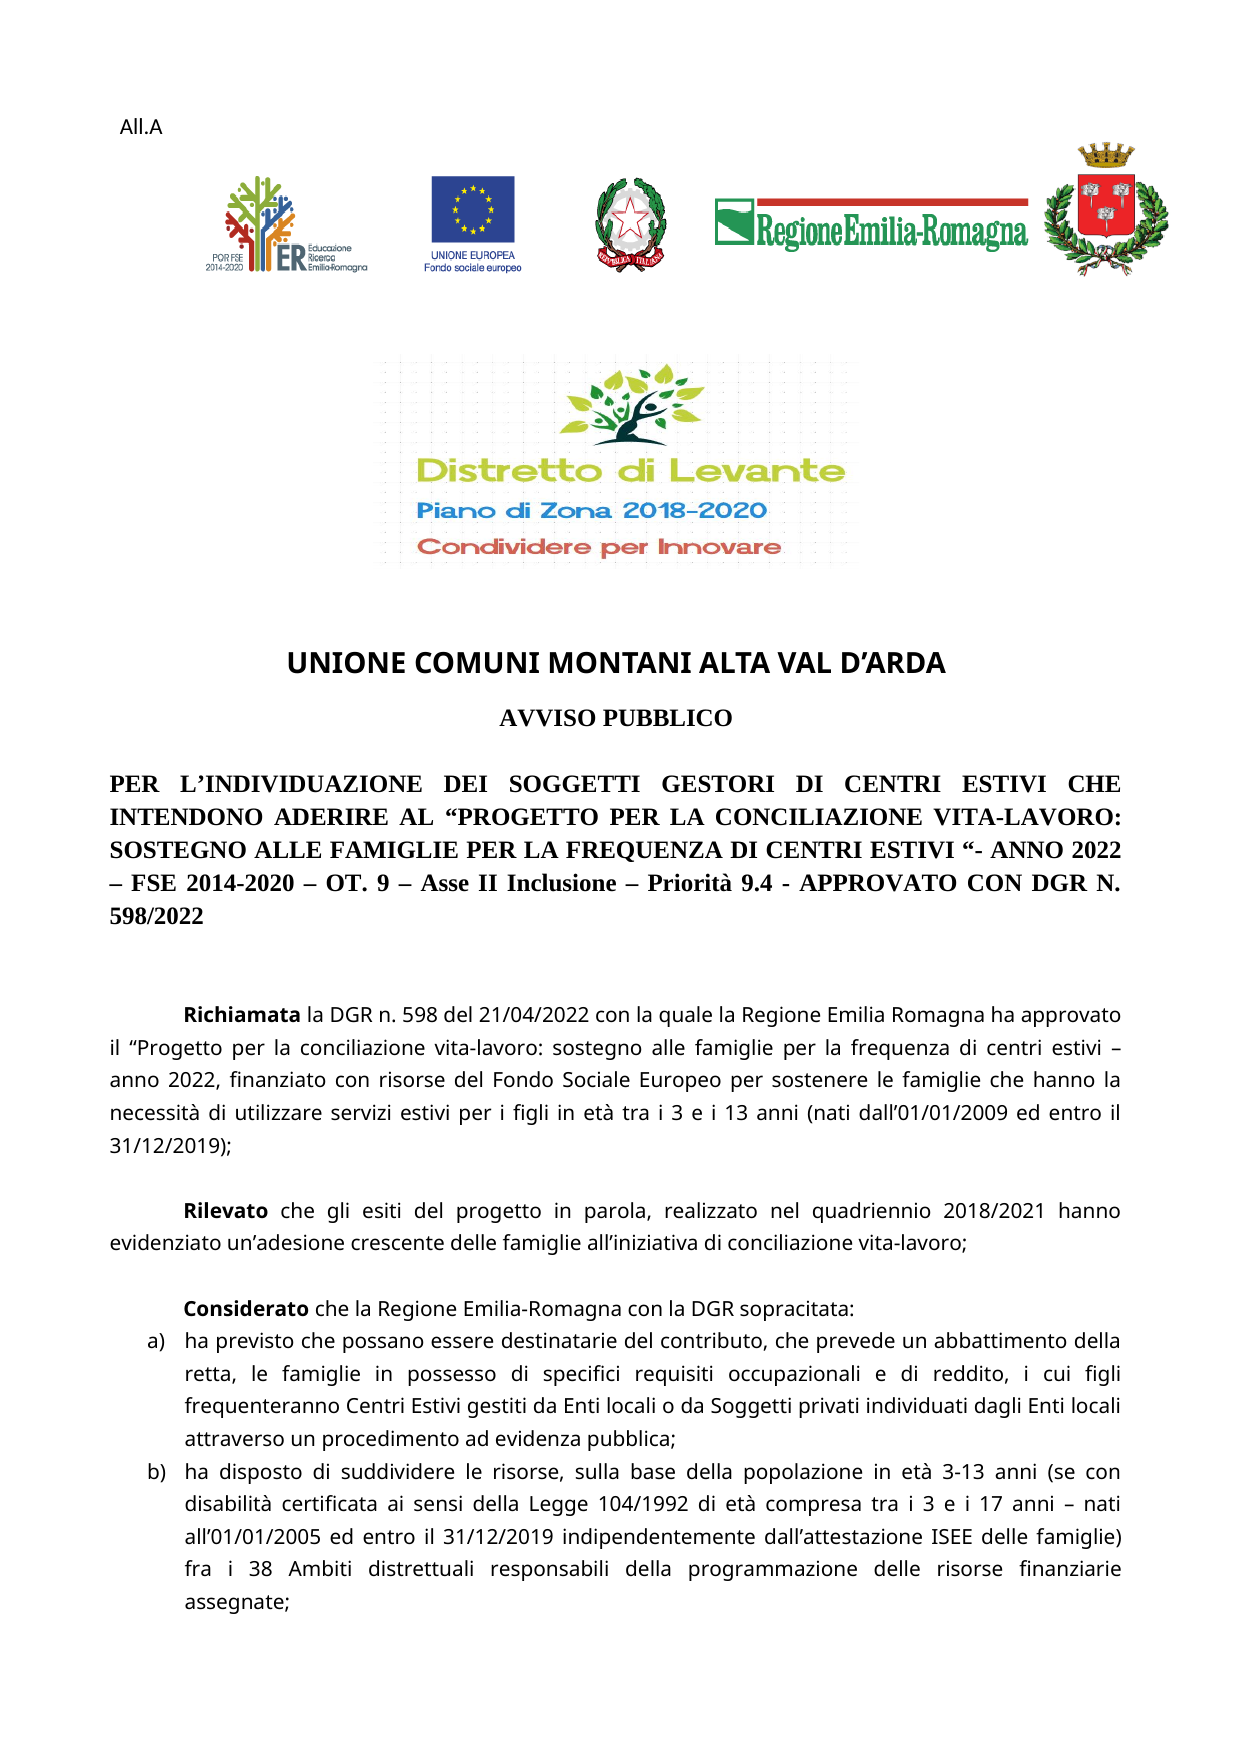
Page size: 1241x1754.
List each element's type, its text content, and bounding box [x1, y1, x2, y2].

text Considerato che la Regione Emilia-Romagna con la DGR sopracitata: [109, 1294, 1123, 1322]
list ha disposto di suddividere le risorse, sulla base della popolazione in età 3-13 anni (se con disabilità certificata ai sensi della Legge 104/1992 di età compresa tra i 3 e i 17 anni – nati all’01/01/2005 ed entro il 31/12/2019 indipendentemente dall’attestazione ISEE delle famiglie) fra i 38 Ambiti distrettuali responsabili della programmazione delle risorse finanziarie assegnate; [147, 1457, 1123, 1616]
text Richiamata la DGR n. 598 del 21/04/2022 con la quale la Regione Emilia Romagna ha approvato il “Progetto per la conciliazione vita-lavoro: sostegno alle famiglie per la frequenza di centri estivi – anno 2022, finanziato con risorse del Fondo Sociale Europeo per sostenere le famiglie che hanno la necessità di utilizzare servizi estivi per i figli in età tra i 3 e i 13 anni (nati dall’01/01/2009 ed entro il 31/12/2019); [109, 1000, 1123, 1159]
text All.A [109, 112, 1123, 140]
text UNIONE COMUNI MONTANI ALTA VAL D’ARDA [109, 643, 1123, 682]
list ha previsto che possano essere destinatarie del contributo, che prevede un abbattimento della retta, le famiglie in possesso di specifici requisiti occupazionali e di reddito, i cui figli frequenteranno Centri Estivi gestiti da Enti locali o da Soggetti privati individuati dagli Enti locali attraverso un procedimento ad evidenza pubblica; [147, 1326, 1123, 1453]
text AVVISO PUBBLICO [109, 703, 1123, 732]
text Rilevato che gli esiti del progetto in parola, realizzato nel quadriennio 2018/2021 hanno evidenziato un’adesione crescente delle famiglie all’iniziativa di conciliazione vita-lavoro; [109, 1196, 1123, 1257]
text PER L’INDIVIDUAZIONE DEI SOGGETTI GESTORI DI CENTRI ESTIVI CHE INTENDONO ADERIRE AL “PROGETTO PER LA CONCILIAZIONE VITA-LAVORO: SOSTEGNO ALLE FAMIGLIE PER LA FREQUENZA DI CENTRI ESTIVI “- ANNO 2022 – FSE 2014-2020 – OT. 9 – Asse II Inclusione – Priorità 9.4 - APPROVATO CON DGR N. 598/2022 [109, 769, 1123, 930]
